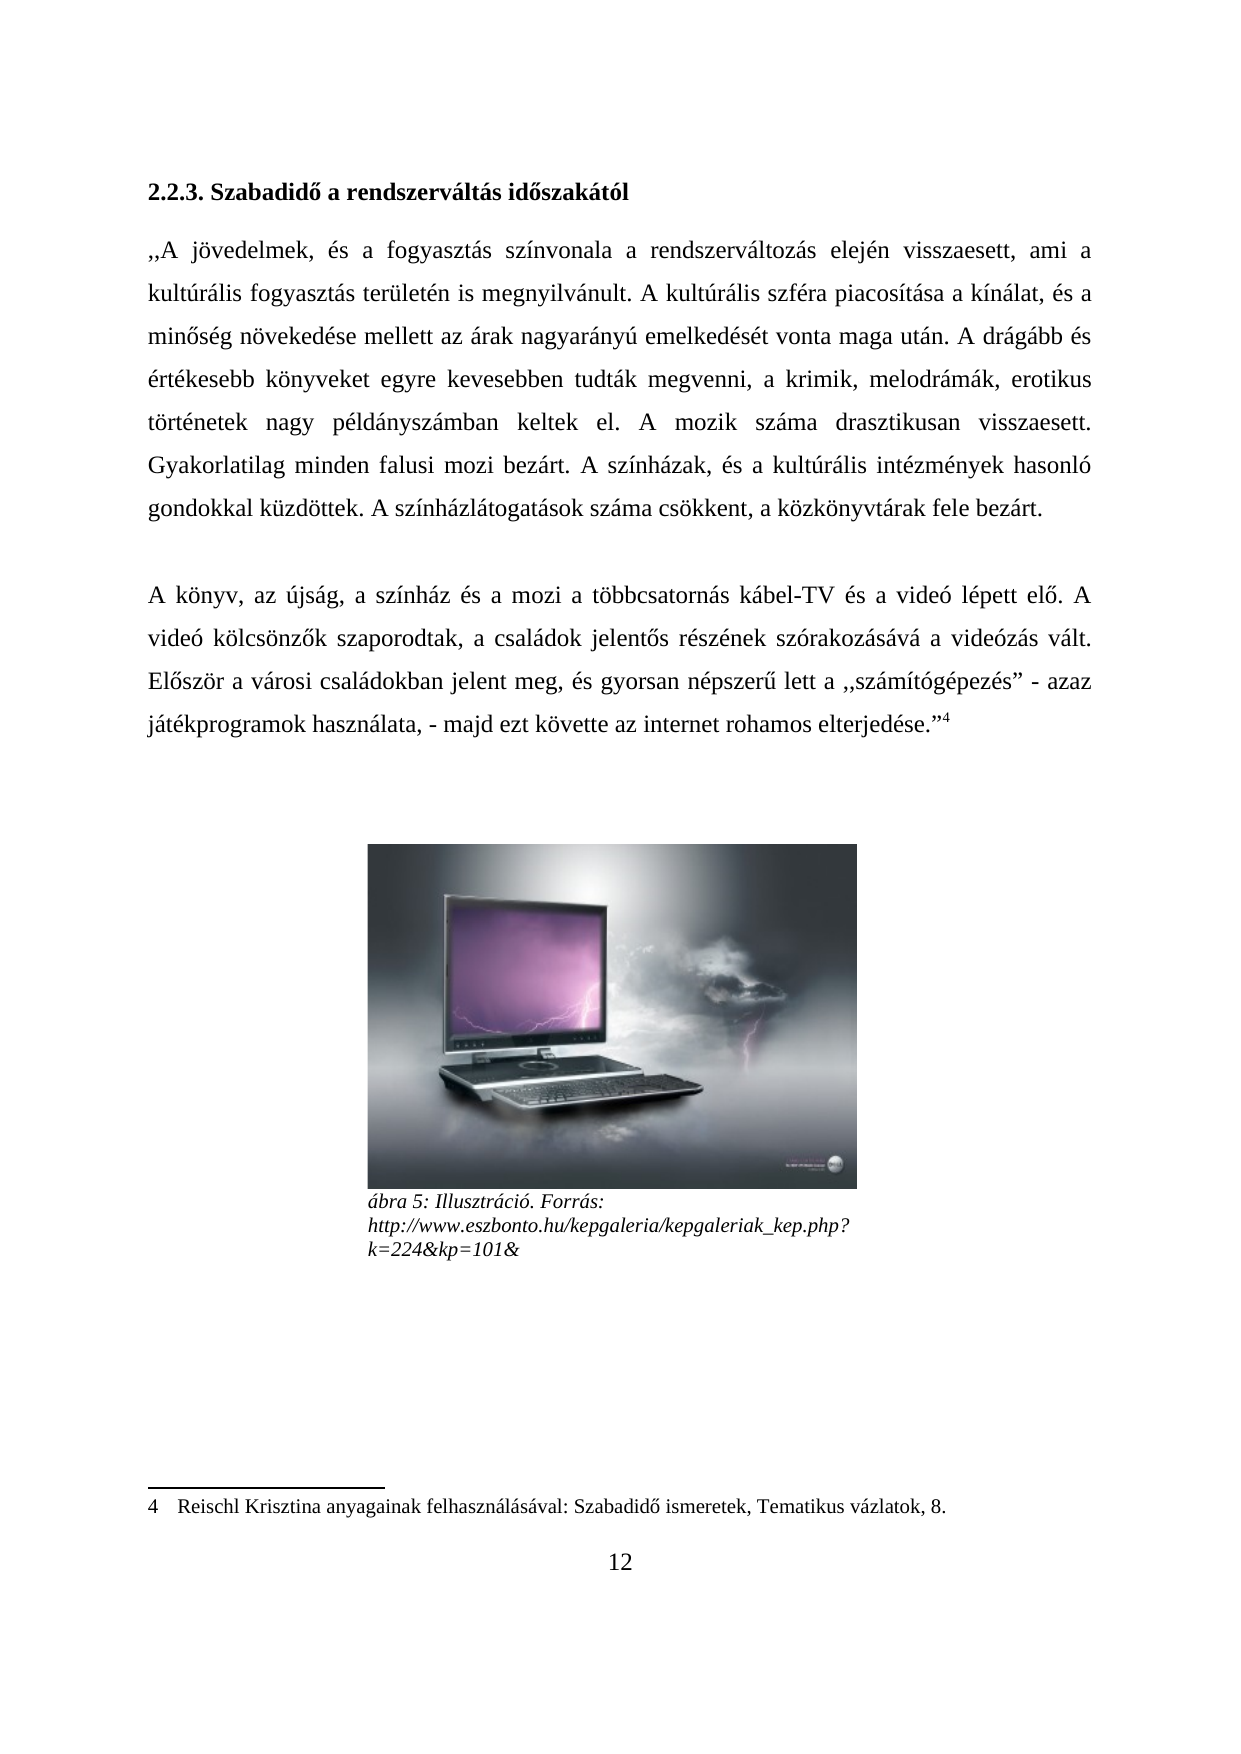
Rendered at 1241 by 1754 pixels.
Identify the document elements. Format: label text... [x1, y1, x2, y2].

text A könyv, az újság, a színház és a mozi a többcsatornás kábel-TV és a videó lépett elő. A videó kölcsönzők szaporodtak, a családok jelentős részének szórakozásává a videózás vált. Először a városi családokban jelent meg, és gyorsan népszerű lett a ,,számítógépezés” - azaz játékprogramok használata, - majd ezt követte az internet rohamos elterjedése.” [148, 580, 1093, 738]
picture [367, 844, 857, 1189]
text ,,A jövedelmek, és a fogyasztás színvonala a rendszerváltozás elején visszaesett, ami a kultúrális fogyasztás területén is megnyilvánult. A kultúrális szféra piacosítása a kínálat, és a minőség növekedése mellett az árak nagyarányú emelkedését vonta maga után. A drágább és értékesebb könyveket egyre kevesebben tudták megvenni, a krimik, melodrámák, erotikus történetek nagy példányszámban keltek el. A mozik száma drasztikusan visszaesett. Gyakorlatilag minden falusi mozi bezárt. A színházak, és a kultúrális intézmények hasonló gondokkal küzdöttek. A színházlátogatások száma csökkent, a közkönyvtárak fele bezárt. [148, 235, 1093, 522]
text Reischl Krisztina anyagainak felhasználásával: Szabadidő ismeretek, Tematikus vázlatok, 8. [148, 1494, 1093, 1518]
text 2.2.3. Szabadidő a rendszerváltás időszakától [148, 177, 1093, 206]
text ábra 5: Illusztráció. Forrás: http://www.eszbonto.hu/kepgaleria/kepgaleriak_kep.php?k=224&kp=101& [368, 1189, 857, 1261]
